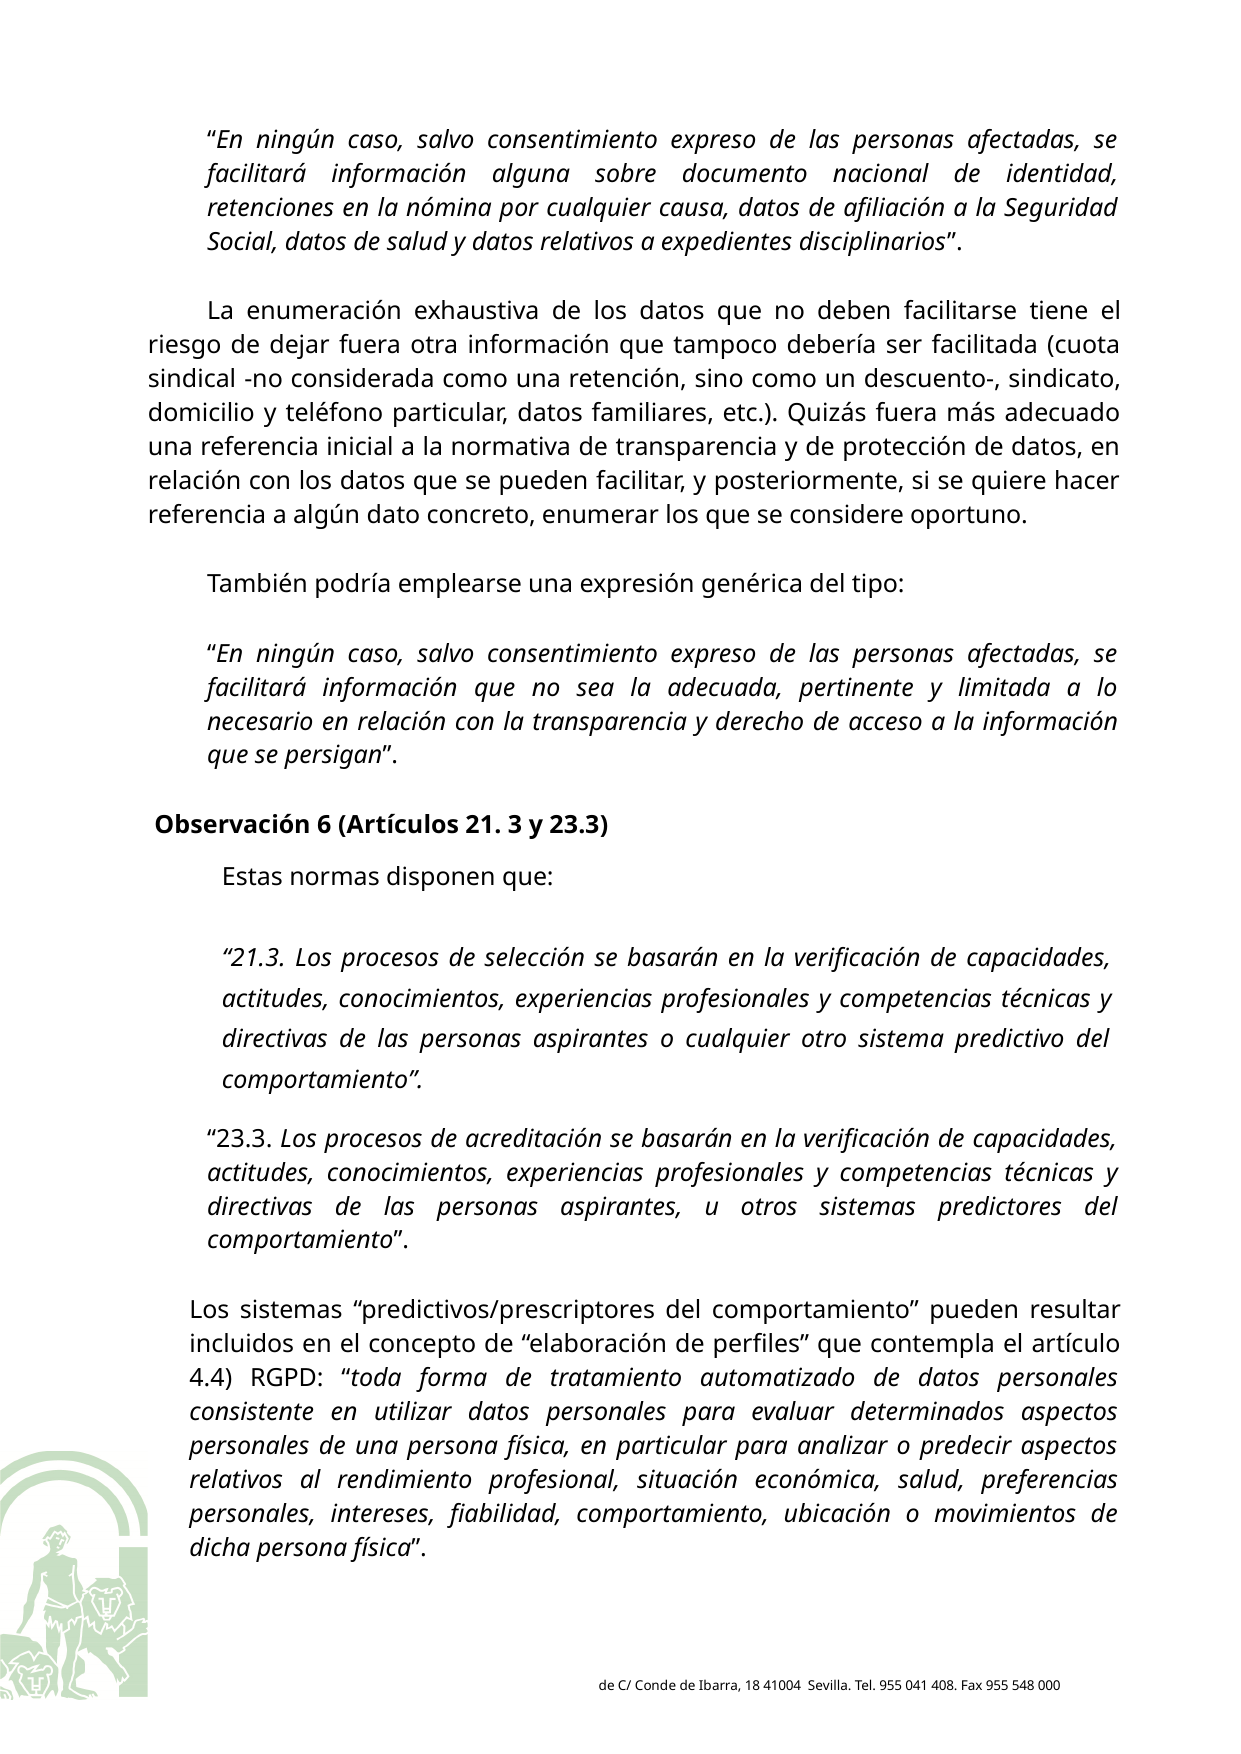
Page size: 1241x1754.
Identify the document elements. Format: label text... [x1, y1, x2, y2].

text “23.3. Los procesos de acreditación se basarán en la verificación de capacidades, actitudes, conocimientos, experiencias profesionales y competencias técnicas y directivas de las personas aspirantes, u otros sistemas predictores del comportamiento”. [207, 1121, 1122, 1256]
text “21.3. Los procesos de selección se basarán en la verificación de capacidades, actitudes, conocimientos, experiencias profesionales y competencias técnicas y directivas de las personas aspirantes o cualquier otro sistema predictivo del comportamiento”. [148, 940, 1122, 1096]
text También podría emplearse una expresión genérica del tipo: [148, 566, 1122, 600]
text “En ningún caso, salvo consentimiento expreso de las personas afectadas, se facilitará información que no sea la adecuada, pertinente y limitada a lo necesario en relación con la transparencia y derecho de acceso a la información que se persigan”. [207, 636, 1122, 771]
text Estas normas disponen que: [148, 858, 1122, 892]
text Observación 6 (Artículos 21. 3 y 23.3) [148, 807, 1122, 841]
text “En ningún caso, salvo consentimiento expreso de las personas afectadas, se facilitará información alguna sobre documento nacional de identidad, retenciones en la nómina por cualquier causa, datos de afiliación a la Seguridad Social, datos de salud y datos relativos a expedientes disciplinarios”. [207, 122, 1122, 258]
text Los sistemas “predictivos/prescriptores del comportamiento” pueden resultar incluidos en el concepto de “elaboración de perfiles” que contempla el artículo 4.4) RGPD: “toda forma de tratamiento automatizado de datos personales consistente en utilizar datos personales para evaluar determinados aspectos personales de una persona física, en particular para analizar o predecir aspectos relativos al rendimiento profesional, situación económica, salud, preferencias personales, intereses, fiabilidad, comportamiento, ubicación o movimientos de dicha persona física”. [189, 1292, 1122, 1563]
text La enumeración exhaustiva de los datos que no deben facilitarse tiene el riesgo de dejar fuera otra información que tampoco debería ser facilitada (cuota sindical -no considerada como una retención, sino como un descuento-, sindicato, domicilio y teléfono particular, datos familiares, etc.). Quizás fuera más adecuado una referencia inicial a la normativa de transparencia y de protección de datos, en relación con los datos que se pueden facilitar, y posteriormente, si se quiere hacer referencia a algún dato concreto, enumerar los que se considere oportuno. [148, 293, 1122, 531]
